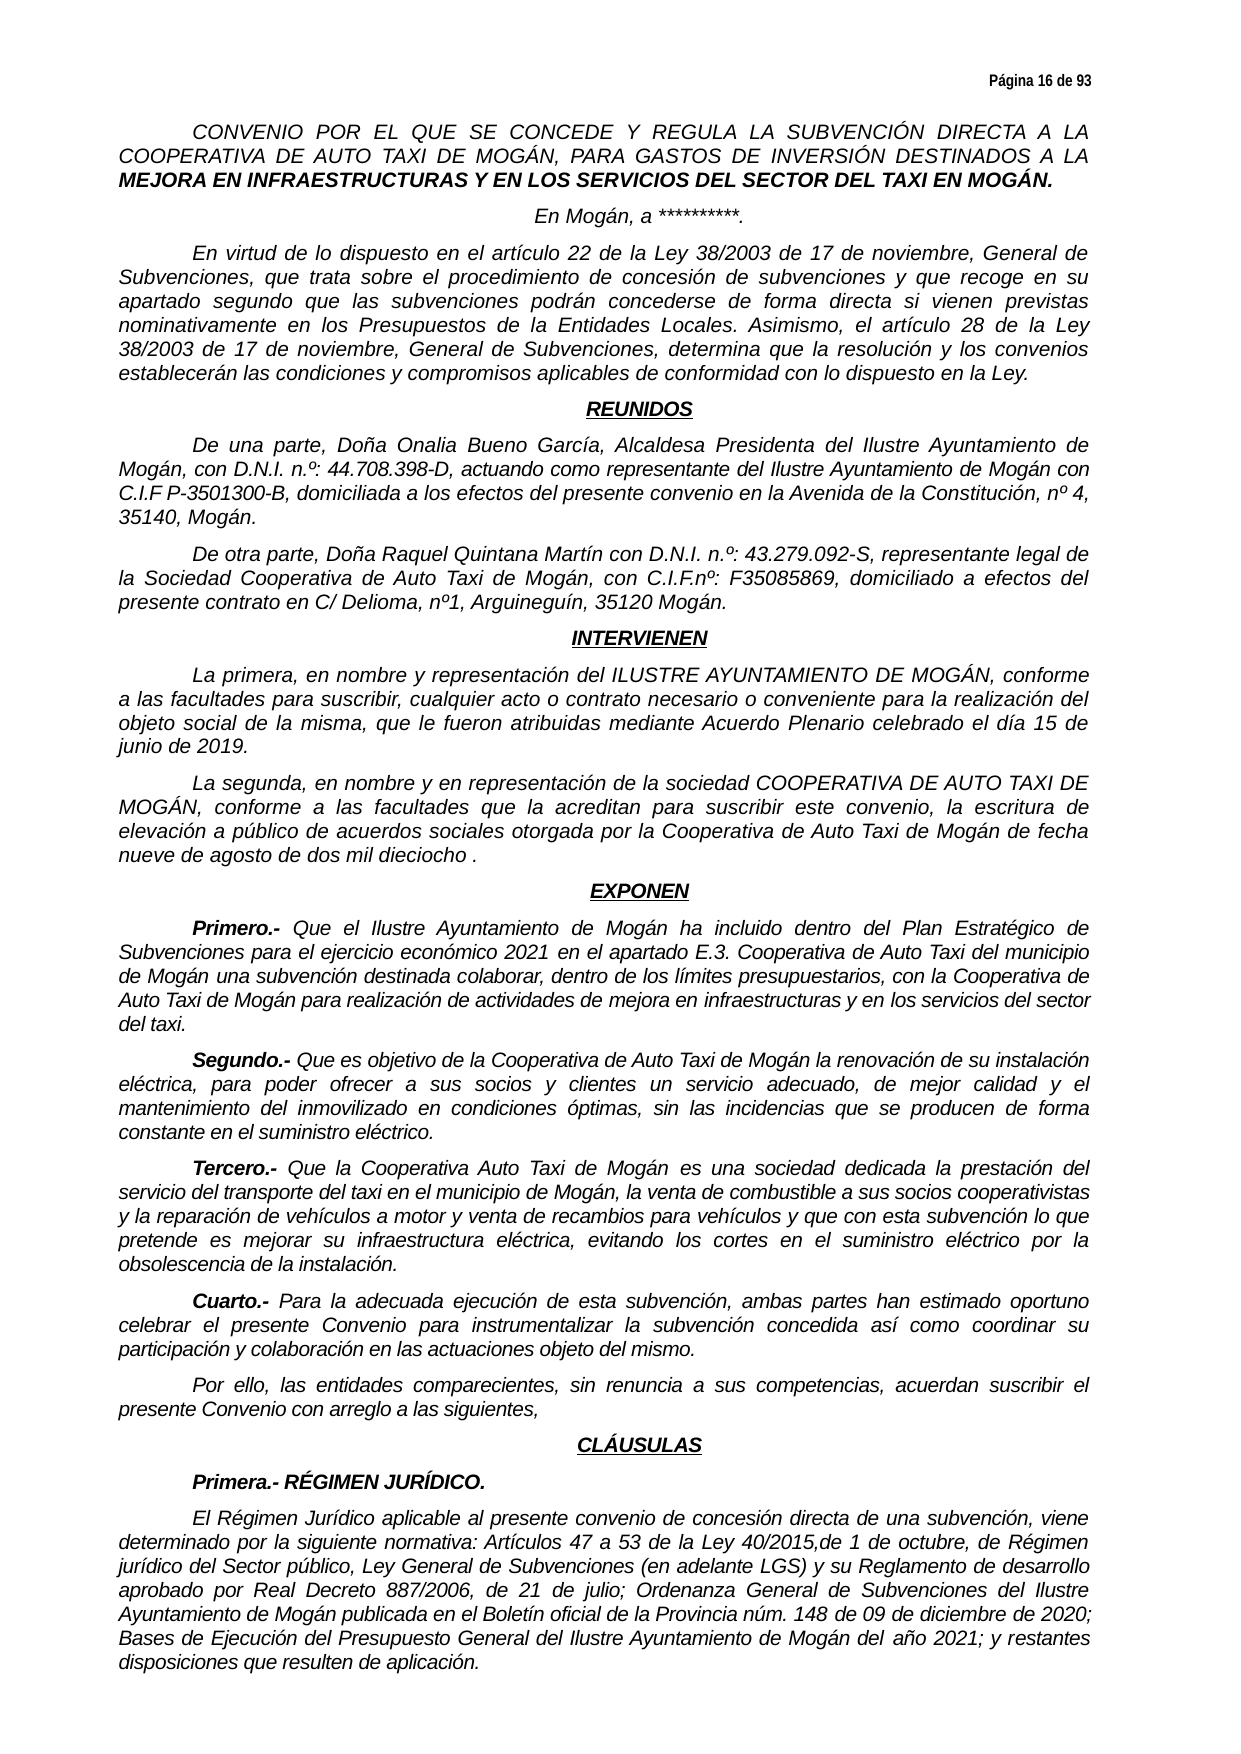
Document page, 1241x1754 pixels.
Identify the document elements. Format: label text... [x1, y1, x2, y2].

text Primero.- Que el Ilustre Ayuntamiento de Mogán ha incluido dentro del Plan Estratégico de Subvenciones para el ejercicio económico 2021 en el apartado E.3. Cooperativa de Auto Taxi del municipio de Mogán una subvención destinada colaborar, dentro de los límites presupuestarios, con la Cooperativa de Auto Taxi de Mogán para realización de actividades de mejora en infraestructuras y en los servicios del sector del taxi. [118, 916, 1092, 1035]
text En Mogán, a **********. [118, 204, 1092, 228]
text INTERVIENEN [118, 626, 1092, 650]
text El Régimen Jurídico aplicable al presente convenio de concesión directa de una subvención, viene determinado por la siguiente normativa: Artículos 47 a 53 de la Ley 40/2015,de 1 de octubre, de Régimen jurídico del Sector público, Ley General de Subvenciones (en adelante LGS) y su Reglamento de desarrollo aprobado por Real Decreto 887/2006, de 21 de julio; Ordenanza General de Subvenciones del Ilustre Ayuntamiento de Mogán publicada en el Boletín oficial de la Provincia núm. 148 de 09 de diciembre de 2020; Bases de Ejecución del Presupuesto General del Ilustre Ayuntamiento de Mogán del año 2021; y restantes disposiciones que resulten de aplicación. [118, 1506, 1092, 1674]
text Segundo.- Que es objetivo de la Cooperativa de Auto Taxi de Mogán la renovación de su instalación eléctrica, para poder ofrecer a sus socios y clientes un servicio adecuado, de mejor calidad y el mantenimiento del inmovilizado en condiciones óptimas, sin las incidencias que se producen de forma constante en el suministro eléctrico. [118, 1048, 1092, 1144]
text EXPONEN [118, 879, 1092, 903]
text La primera, en nombre y representación del ILUSTRE AYUNTAMIENTO DE MOGÁN, conforme a las facultades para suscribir, cualquier acto o contrato necesario o conveniente para la realización del objeto social de la misma, que le fueron atribuidas mediante Acuerdo Plenario celebrado el día 15 de junio de 2019. [118, 662, 1092, 758]
text CONVENIO POR EL QUE SE CONCEDE Y REGULA LA SUBVENCIÓN DIRECTA A LA COOPERATIVA DE AUTO TAXI DE MOGÁN, PARA GASTOS DE INVERSIÓN DESTINADOS A LA MEJORA EN INFRAESTRUCTURAS Y EN LOS SERVICIOS DEL SECTOR DEL TAXI EN MOGÁN. [118, 120, 1092, 192]
text En virtud de lo dispuesto en el artículo 22 de la Ley 38/2003 de 17 de noviembre, General de Subvenciones, que trata sobre el procedimiento de concesión de subvenciones y que recoge en su apartado segundo que las subvenciones podrán concederse de forma directa si vienen previstas nominativamente en los Presupuestos de la Entidades Locales. Asimismo, el artículo 28 de la Ley 38/2003 de 17 de noviembre, General de Subvenciones, determina que la resolución y los convenios establecerán las condiciones y compromisos aplicables de conformidad con lo dispuesto en la Ley. [118, 241, 1092, 384]
text CLÁUSULAS [118, 1433, 1092, 1457]
text Cuarto.- Para la adecuada ejecución de esta subvención, ambas partes han estimado oportuno celebrar el presente Convenio para instrumentalizar la subvención concedida así como coordinar su participación y colaboración en las actuaciones objeto del mismo. [118, 1288, 1092, 1360]
text De otra parte, Doña Raquel Quintana Martín con D.N.I. n.º: 43.279.092-S, representante legal de la Sociedad Cooperativa de Auto Taxi de Mogán, con C.I.F.nº: F35085869, domiciliado a efectos del presente contrato en C/ Delioma, nº1, Arguineguín, 35120 Mogán. [118, 542, 1092, 613]
text REUNIDOS [118, 397, 1092, 421]
text Primera.- RÉGIMEN JURÍDICO. [118, 1470, 1092, 1494]
text De una parte, Doña Onalia Bueno García, Alcaldesa Presidenta del Ilustre Ayuntamiento de Mogán, con D.N.I. n.º: 44.708.398-D, actuando como representante del Ilustre Ayuntamiento de Mogán con C.I.F P-3501300-B, domiciliada a los efectos del presente convenio en la Avenida de la Constitución, nº 4, 35140, Mogán. [118, 433, 1092, 529]
text Por ello, las entidades comparecientes, sin renuncia a sus competencias, acuerdan suscribir el presente Convenio con arreglo a las siguientes, [118, 1373, 1092, 1421]
text Tercero.- Que la Cooperativa Auto Taxi de Mogán es una sociedad dedicada la prestación del servicio del transporte del taxi en el municipio de Mogán, la venta de combustible a sus socios cooperativistas y la reparación de vehículos a motor y venta de recambios para vehículos y que con esta subvención lo que pretende es mejorar su infraestructura eléctrica, evitando los cortes en el suministro eléctrico por la obsolescencia de la instalación. [118, 1156, 1092, 1276]
text La segunda, en nombre y en representación de la sociedad COOPERATIVA DE AUTO TAXI DE MOGÁN, conforme a las facultades que la acreditan para suscribir este convenio, la escritura de elevación a público de acuerdos sociales otorgada por la Cooperativa de Auto Taxi de Mogán de fecha nueve de agosto de dos mil dieciocho . [118, 771, 1092, 867]
